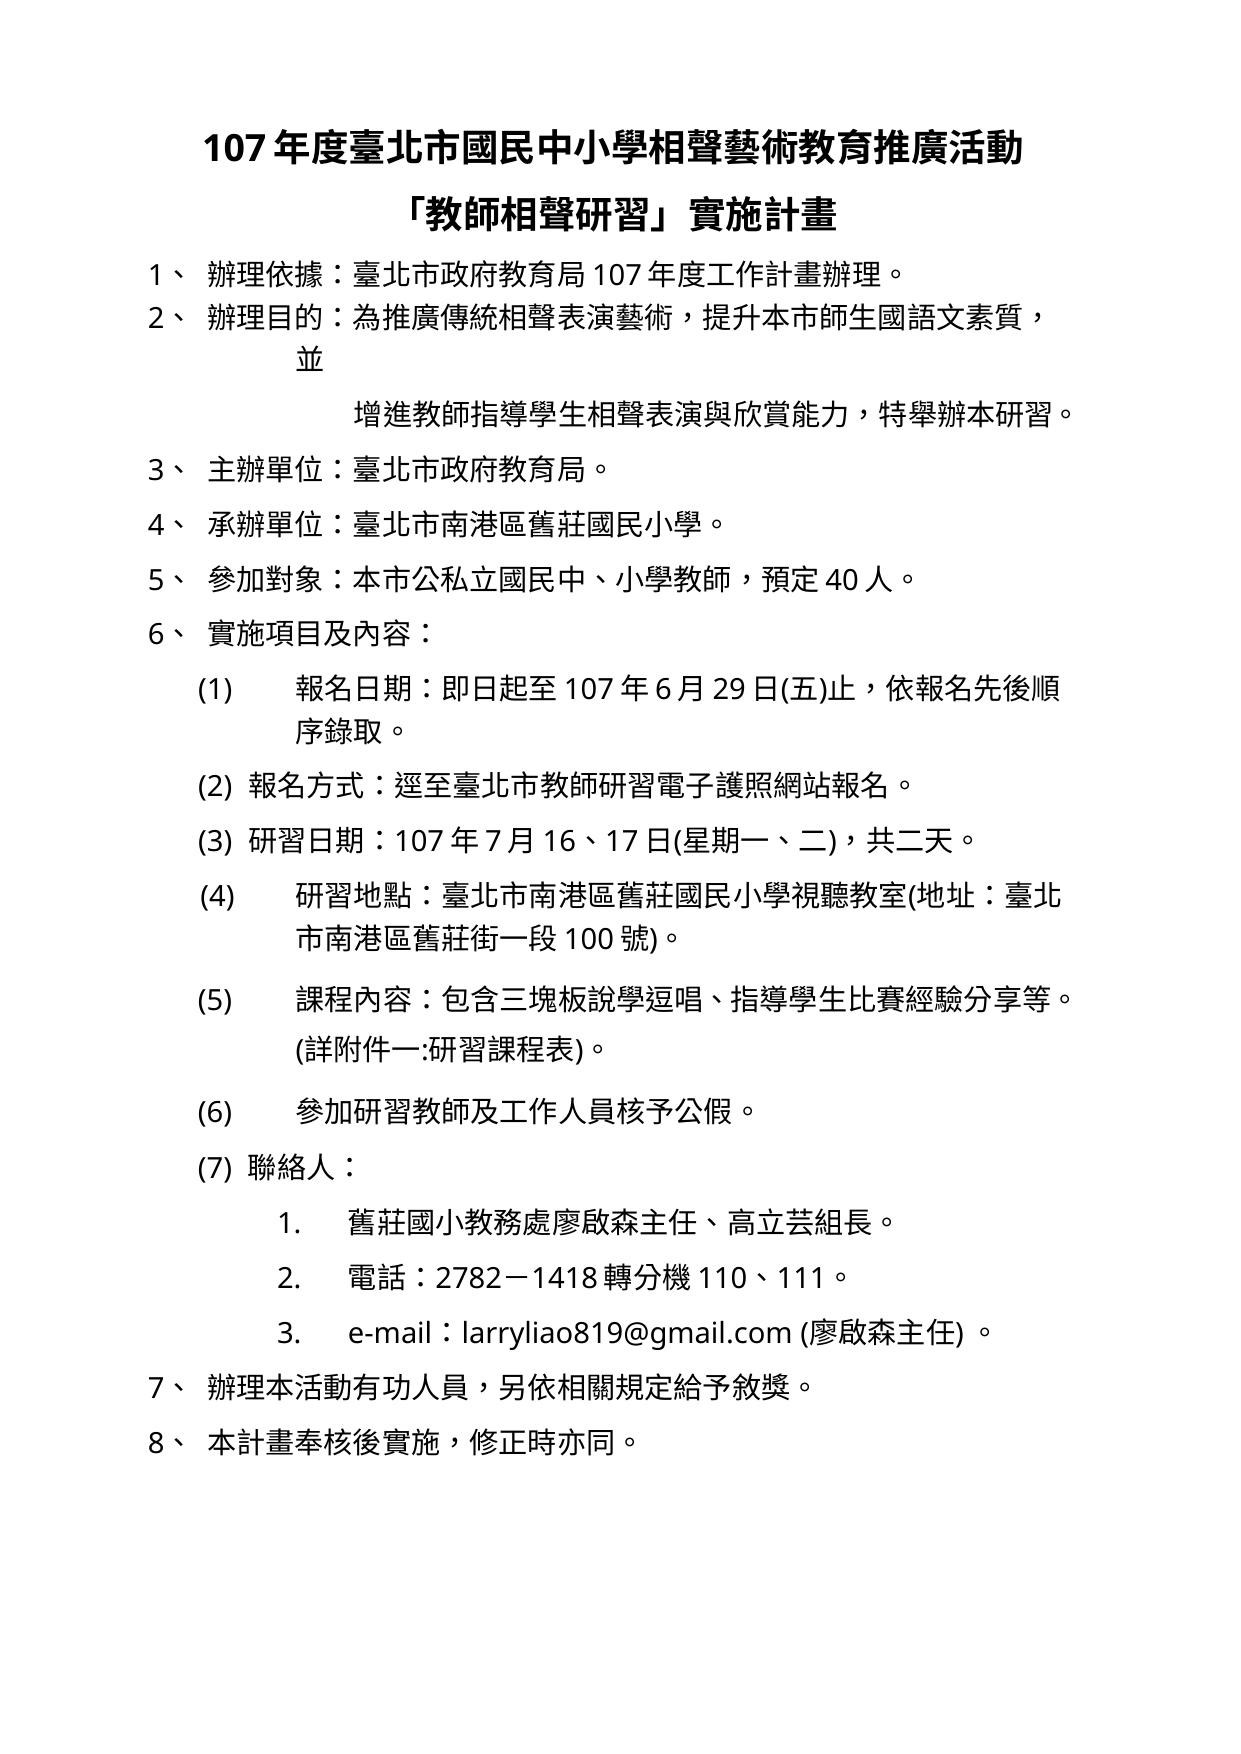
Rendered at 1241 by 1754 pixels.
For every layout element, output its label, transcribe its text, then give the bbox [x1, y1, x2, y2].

list 參加研習教師及工作人員核予公假。 [198, 1083, 1078, 1133]
list 電話：2782－1418轉分機110、111。 [248, 1255, 1078, 1297]
list 辦理目的：為推廣傳統相聲表演藝術，提升本市師生國語文素質，並 [148, 294, 1078, 379]
list 課程內容：包含三塊板說學逗唱、指導學生比賽經驗分享等。 (詳附件一:研習課程表)。 [198, 970, 1078, 1070]
text 107年度臺北市國民中小學相聲藝術教育推廣活動 [148, 118, 1078, 173]
list 參加對象：本市公私立國民中、小學教師，預定40人。 [148, 556, 1078, 598]
list 本計畫奉核後實施，修正時亦同。 [148, 1419, 1078, 1462]
text 「教師相聲研習」實施計畫 [148, 185, 1078, 239]
list 研習日期：107年7月16、17日(星期一、二)，共二天。 [198, 818, 1078, 860]
list 辦理依據：臺北市政府教育局107年度工作計畫辦理。 [148, 252, 1078, 294]
list 實施項目及內容： [148, 611, 1078, 653]
list 研習地點：臺北市南港區舊莊國民小學視聽教室(地址：臺北市南港區舊莊街一段100號)。 [200, 873, 1078, 958]
list 報名方式：逕至臺北市教師研習電子護照網站報名。 [198, 763, 1078, 805]
list e-mail：larryliao819@gmail.com (廖啟森主任) 。 [248, 1310, 1078, 1352]
list 辦理本活動有功人員，另依相關規定給予敘獎。 [148, 1365, 1078, 1407]
list 主辦單位：臺北市政府教育局。 [148, 446, 1078, 489]
text 增進教師指導學生相聲表演與欣賞能力，特舉辦本研習。 [295, 391, 1078, 434]
list 報名日期：即日起至107年6月29日(五)止，依報名先後順序錄取。 [198, 666, 1078, 751]
list 聯絡人： [198, 1145, 1078, 1187]
list 承辦單位：臺北市南港區舊莊國民小學。 [148, 501, 1078, 543]
list 舊莊國小教務處廖啟森主任、高立芸組長。 [248, 1200, 1078, 1242]
